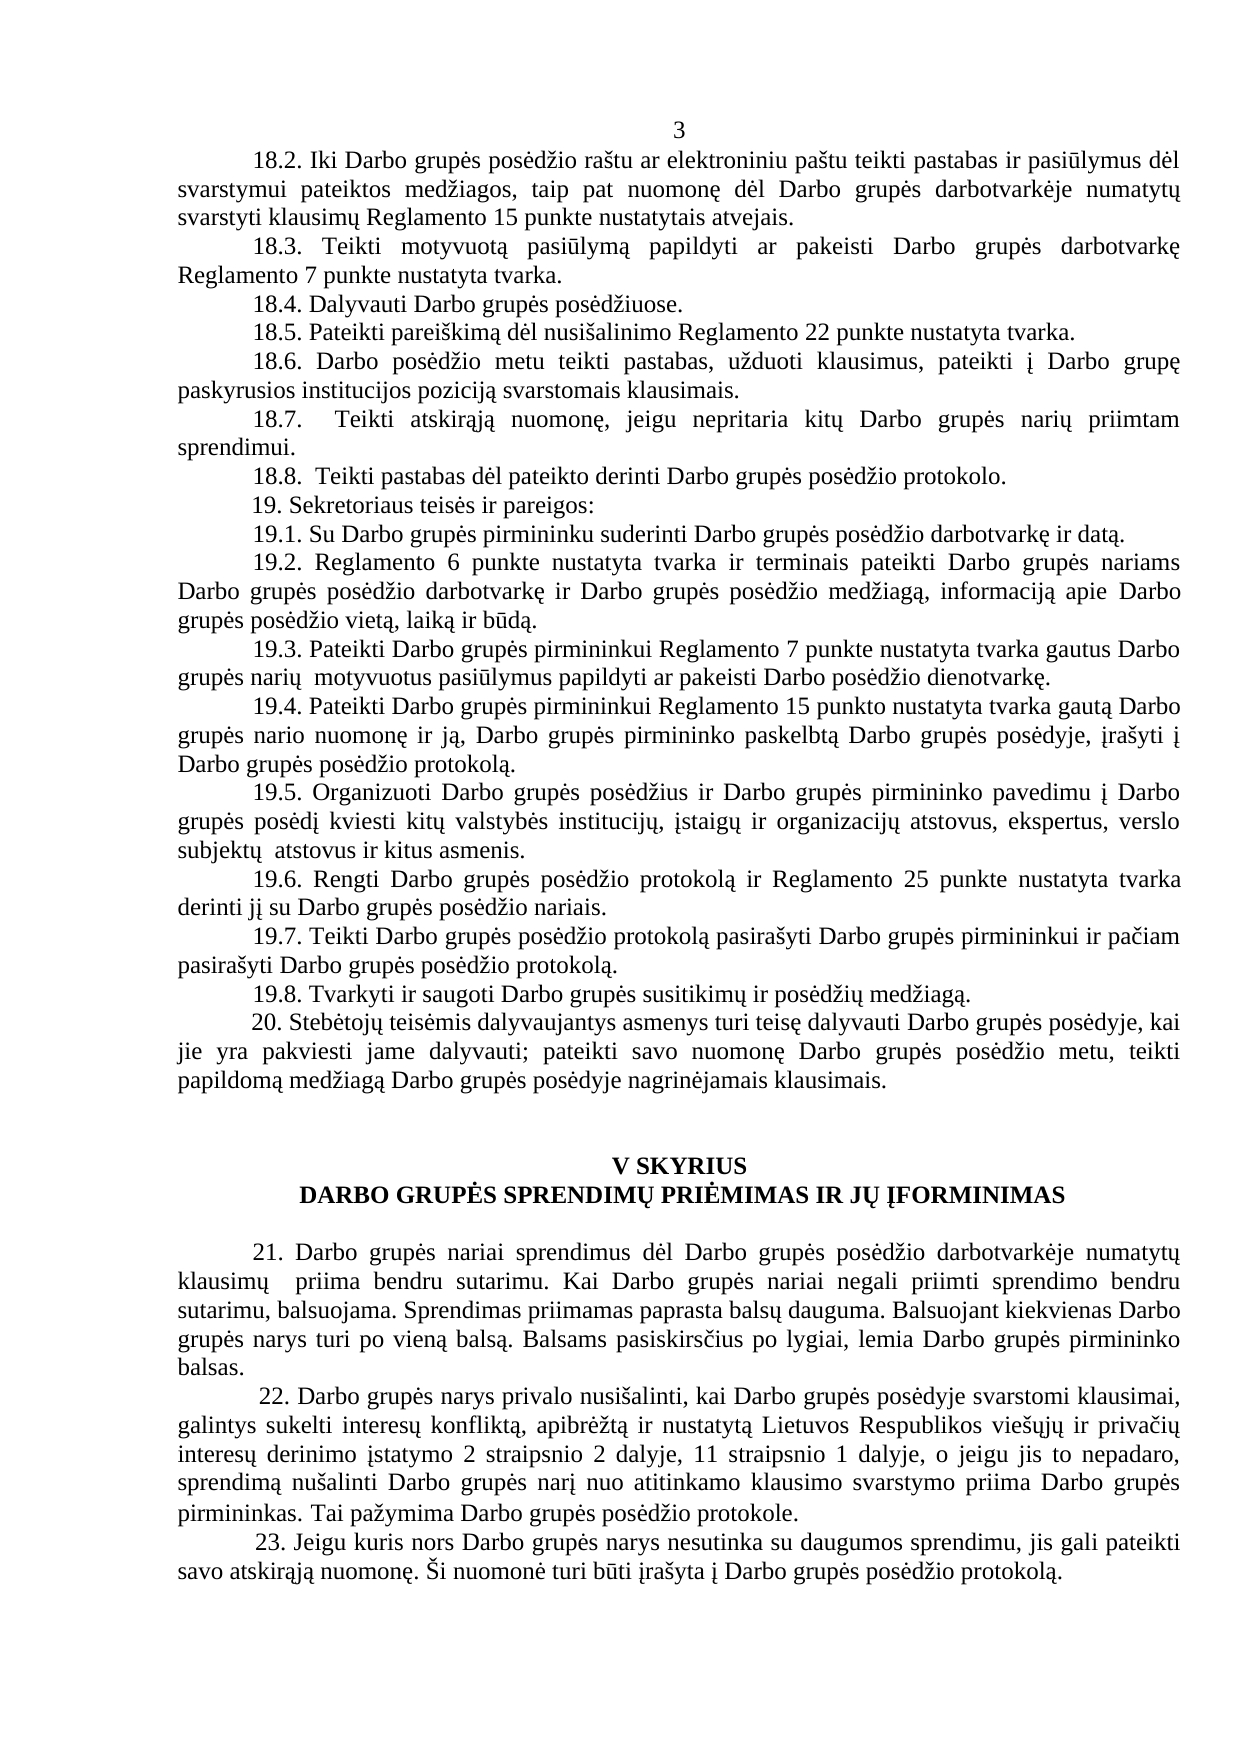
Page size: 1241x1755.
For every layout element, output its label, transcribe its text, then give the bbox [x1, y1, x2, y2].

text 18.8. Teikti pastabas dėl pateikto derinti Darbo grupės posėdžio protokolo. [177, 461, 1181, 490]
text 18.4. Dalyvauti Darbo grupės posėdžiuose. [177, 289, 1181, 317]
text 19.2. Reglamento 6 punkte nustatyta tvarka ir terminais pateikti Darbo grupės nariams Darbo grupės posėdžio darbotvarkę ir Darbo grupės posėdžio medžiagą, informaciją apie Darbo grupės posėdžio vietą, laiką ir būdą. [177, 547, 1181, 634]
text 19.5. Organizuoti Darbo grupės posėdžius ir Darbo grupės pirmininko pavedimu į Darbo grupės posėdį kviesti kitų valstybės institucijų, įstaigų ir organizacijų atstovus, ekspertus, verslo subjektų atstovus ir kitus asmenis. [177, 777, 1181, 864]
text 19. Sekretoriaus teisės ir pareigos: [177, 490, 1181, 519]
text 19.6. Rengti Darbo grupės posėdžio protokolą ir Reglamento 25 punkte nustatyta tvarka derinti jį su Darbo grupės posėdžio nariais. [177, 864, 1181, 921]
text V SKYRIUS [177, 1151, 1181, 1180]
text 19.1. Su Darbo grupės pirmininku suderinti Darbo grupės posėdžio darbotvarkę ir datą. [177, 519, 1181, 547]
text 18.6. Darbo posėdžio metu teikti pastabas, užduoti klausimus, pateikti į Darbo grupę paskyrusios institucijos poziciją svarstomais klausimais. [177, 346, 1181, 404]
text 22. Darbo grupės narys privalo nusišalinti, kai Darbo grupės posėdyje svarstomi klausimai, galintys sukelti interesų konfliktą, apibrėžtą ir nustatytą Lietuvos Respublikos viešųjų ir privačių interesų derinimo įstatymo 2 straipsnio 2 dalyje, 11 straipsnio 1 dalyje, o jeigu jis to nepadaro, sprendimą nušalinti Darbo grupės narį nuo atitinkamo klausimo svarstymo priima Darbo grupės pirmininkas. Tai pažymima Darbo grupės posėdžio protokole. [177, 1381, 1181, 1527]
text DARBO GRUPĖS SPRENDIMŲ PRIĖMIMAS IR JŲ ĮFORMINIMAS [177, 1180, 1181, 1209]
text 18.2. Iki Darbo grupės posėdžio raštu ar elektroniniu paštu teikti pastabas ir pasiūlymus dėl svarstymui pateiktos medžiagos, taip pat nuomonę dėl Darbo grupės darbotvarkėje numatytų svarstyti klausimų Reglamento 15 punkte nustatytais atvejais. [177, 145, 1181, 231]
text 23. Jeigu kuris nors Darbo grupės narys nesutinka su daugumos sprendimu, jis gali pateikti savo atskirąją nuomonę. Ši nuomonė turi būti įrašyta į Darbo grupės posėdžio protokolą. [177, 1527, 1181, 1585]
text 21. Darbo grupės nariai sprendimus dėl Darbo grupės posėdžio darbotvarkėje numatytų klausimų priima bendru sutarimu. Kai Darbo grupės nariai negali priimti sprendimo bendru sutarimu, balsuojama. Sprendimas priimamas paprasta balsų dauguma. Balsuojant kiekvienas Darbo grupės narys turi po vieną balsą. Balsams pasiskirsčius po lygiai, lemia Darbo grupės pirmininko balsas. [177, 1237, 1181, 1381]
text 19.4. Pateikti Darbo grupės pirmininkui Reglamento 15 punkto nustatyta tvarka gautą Darbo grupės nario nuomonę ir ją, Darbo grupės pirmininko paskelbtą Darbo grupės posėdyje, įrašyti į Darbo grupės posėdžio protokolą. [177, 691, 1181, 777]
text 19.7. Teikti Darbo grupės posėdžio protokolą pasirašyti Darbo grupės pirmininkui ir pačiam pasirašyti Darbo grupės posėdžio protokolą. [177, 921, 1181, 979]
text 18.7. Teikti atskirąją nuomonę, jeigu nepritaria kitų Darbo grupės narių priimtam sprendimui. [177, 404, 1181, 461]
text 20. Stebėtojų teisėmis dalyvaujantys asmenys turi teisę dalyvauti Darbo grupės posėdyje, kai jie yra pakviesti jame dalyvauti; pateikti savo nuomonę Darbo grupės posėdžio metu, teikti papildomą medžiagą Darbo grupės posėdyje nagrinėjamais klausimais. [177, 1007, 1181, 1094]
text 19.3. Pateikti Darbo grupės pirmininkui Reglamento 7 punkte nustatyta tvarka gautus Darbo grupės narių motyvuotus pasiūlymus papildyti ar pakeisti Darbo posėdžio dienotvarkę. [177, 634, 1181, 691]
text 18.5. Pateikti pareiškimą dėl nusišalinimo Reglamento 22 punkte nustatyta tvarka. [177, 317, 1181, 346]
text 19.8. Tvarkyti ir saugoti Darbo grupės susitikimų ir posėdžių medžiagą. [177, 979, 1181, 1007]
text 18.3. Teikti motyvuotą pasiūlymą papildyti ar pakeisti Darbo grupės darbotvarkę Reglamento 7 punkte nustatyta tvarka. [177, 231, 1181, 289]
